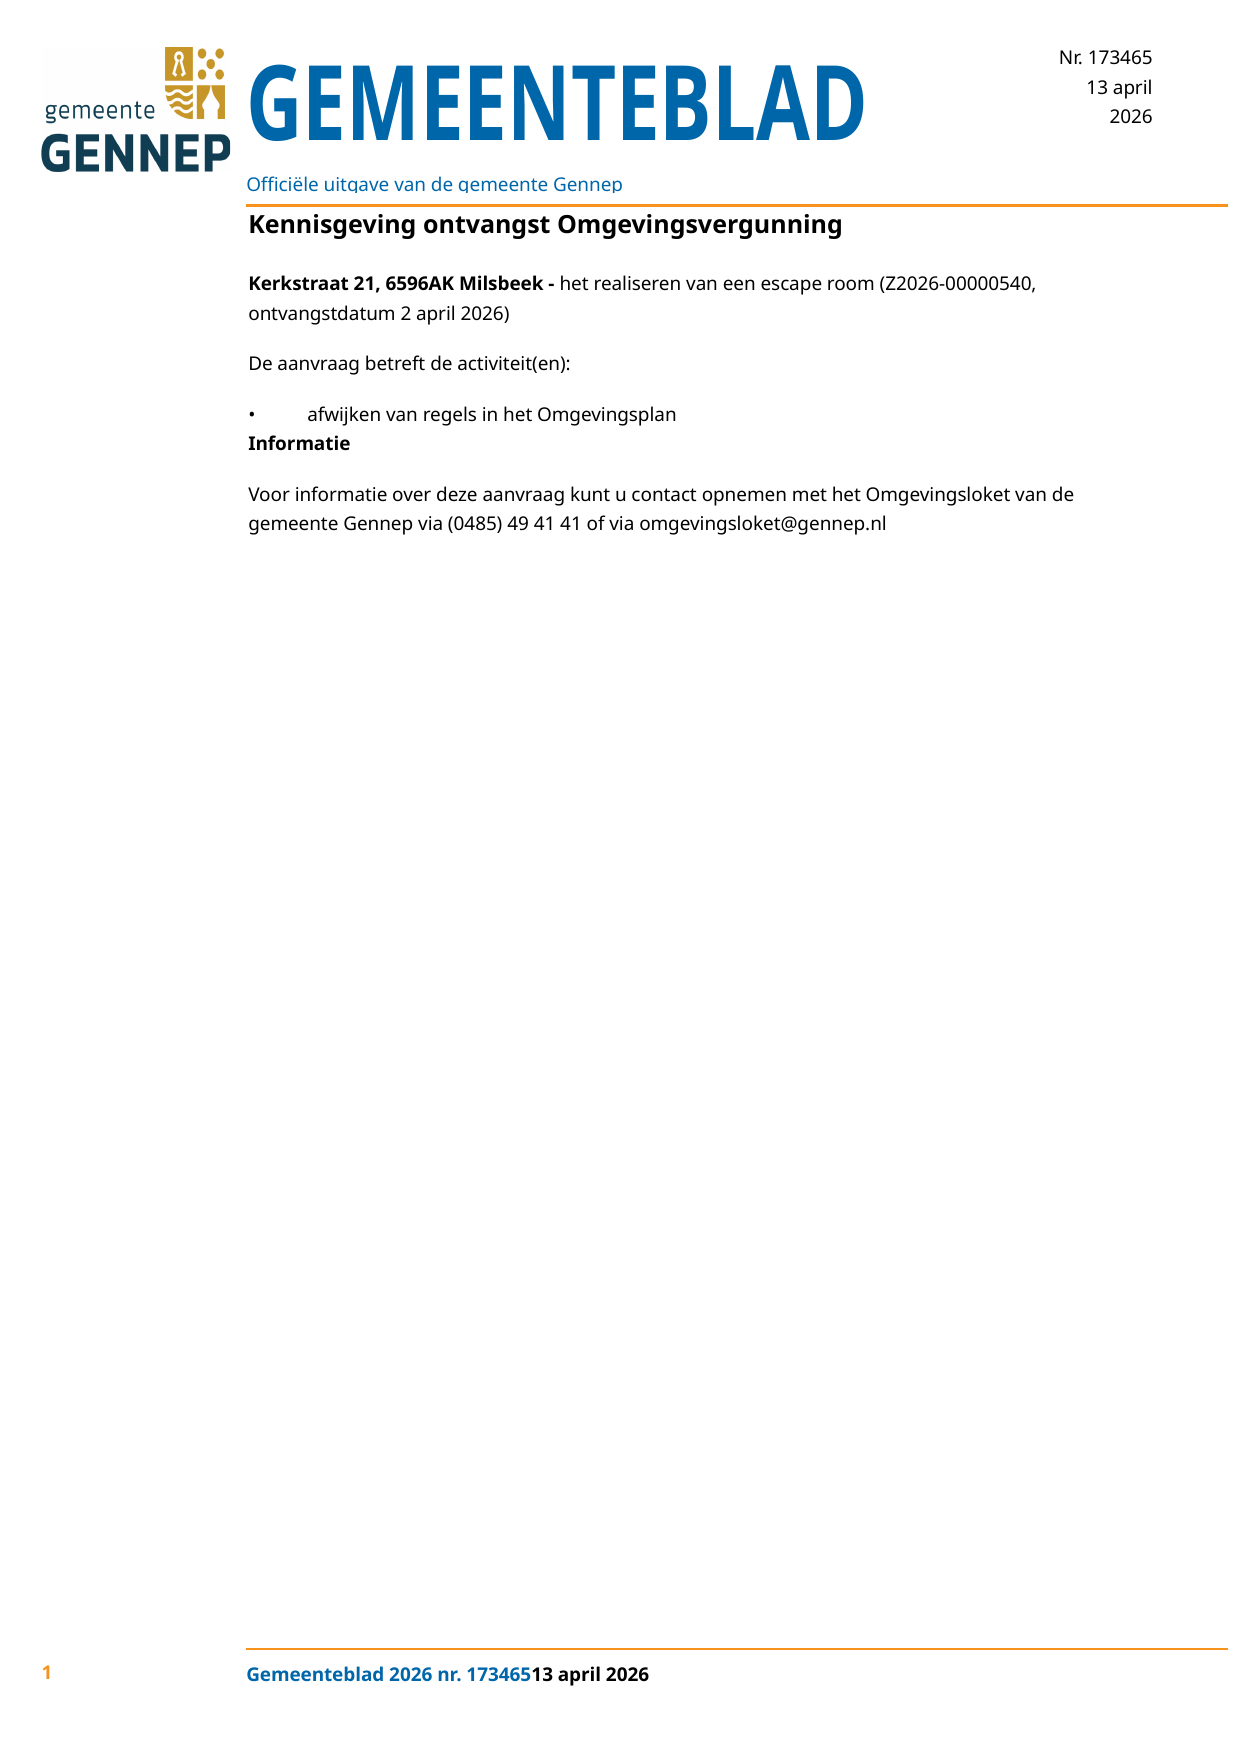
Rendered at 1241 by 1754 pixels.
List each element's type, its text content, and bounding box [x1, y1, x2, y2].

text Kerkstraat 21, 6596AK Milsbeek - het realiseren van een escape room (Z2026-00000540, ontvangstdatum 2 april 2026) [248, 270, 1152, 326]
text De aanvraag betreft de activiteit(en): [248, 350, 1152, 376]
text Informatie [248, 430, 1152, 456]
text Voor informatie over deze aanvraag kunt u contact opnemen met het Omgevingsloket van de gemeente Gennep via (0485) 49 41 41 of via omgevingsloket@gennep.nl [248, 481, 1152, 536]
list afwijken van regels in het Omgevingsplan [248, 401, 1152, 426]
text Kennisgeving ontvangst Omgevingsvergunning [248, 207, 1152, 241]
picture [41, 47, 231, 172]
